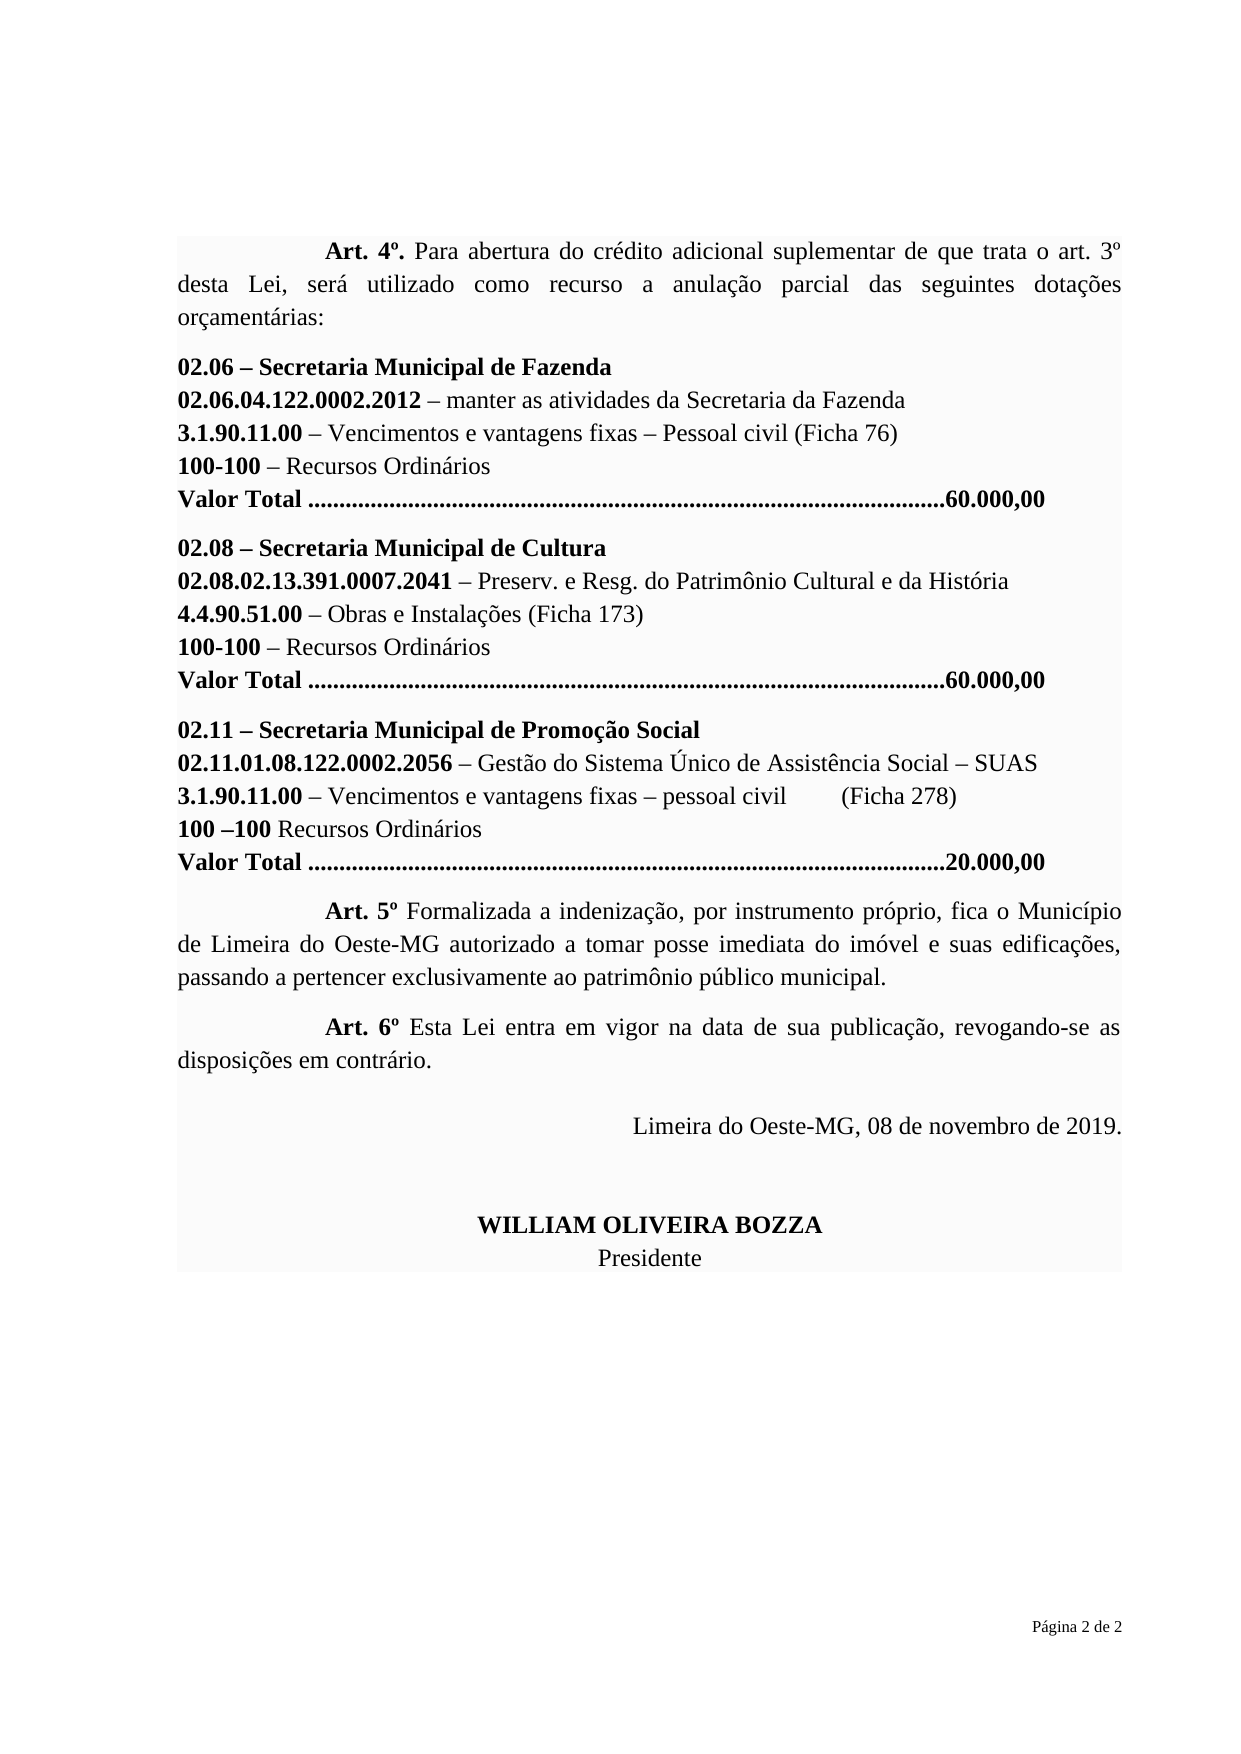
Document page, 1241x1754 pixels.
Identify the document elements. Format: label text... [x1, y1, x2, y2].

text 02.06 – Secretaria Municipal de Fazenda [177, 352, 1122, 381]
text 02.11.01.08.122.0002.2056 – Gestão do Sistema Único de Assistência Social – SUAS [177, 748, 1122, 777]
text 02.06.04.122.0002.2012 – manter as atividades da Secretaria da Fazenda [177, 385, 1122, 413]
text 02.11 – Secretaria Municipal de Promoção Social [177, 715, 1122, 744]
text Art. 6º Esta Lei entra em vigor na data de sua publicação, revogando-se as disposições em contrário. [177, 1012, 1122, 1074]
text 100-100 – Recursos Ordinários [177, 632, 1122, 661]
text Art. 5º Formalizada a indenização, por instrumento próprio, fica o Município de Limeira do Oeste-MG autorizado a tomar posse imediata do imóvel e suas edificações, passando a pertencer exclusivamente ao patrimônio público municipal. [177, 896, 1122, 991]
text Valor Total ......................................................................................................60.000,00 [177, 484, 1122, 513]
text Presidente [177, 1243, 1122, 1272]
text 02.08.02.13.391.0007.2041 – Preserv. e Resg. do Patrimônio Cultural e da História [177, 566, 1122, 595]
text Valor Total ......................................................................................................20.000,00 [177, 847, 1122, 876]
text Valor Total ......................................................................................................60.000,00 [177, 665, 1122, 694]
text Limeira do Oeste-MG, 08 de novembro de 2019. [177, 1111, 1122, 1140]
text 4.4.90.51.00 – Obras e Instalações (Ficha 173) [177, 599, 1122, 628]
text 02.08 – Secretaria Municipal de Cultura [177, 533, 1122, 562]
text 100-100 – Recursos Ordinários [177, 451, 1122, 479]
text 100 –100 Recursos Ordinários [177, 814, 1122, 843]
text Art. 4º. Para abertura do crédito adicional suplementar de que trata o art. 3º desta Lei, será utilizado como recurso a anulação parcial das seguintes dotações orçamentárias: [177, 236, 1122, 331]
text 3.1.90.11.00 – Vencimentos e vantagens fixas – Pessoal civil (Ficha 76) [177, 418, 1122, 447]
text WILLIAM OLIVEIRA BOZZA [177, 1210, 1122, 1239]
text 3.1.90.11.00 – Vencimentos e vantagens fixas – pessoal civil (Ficha 278) [177, 781, 1122, 810]
